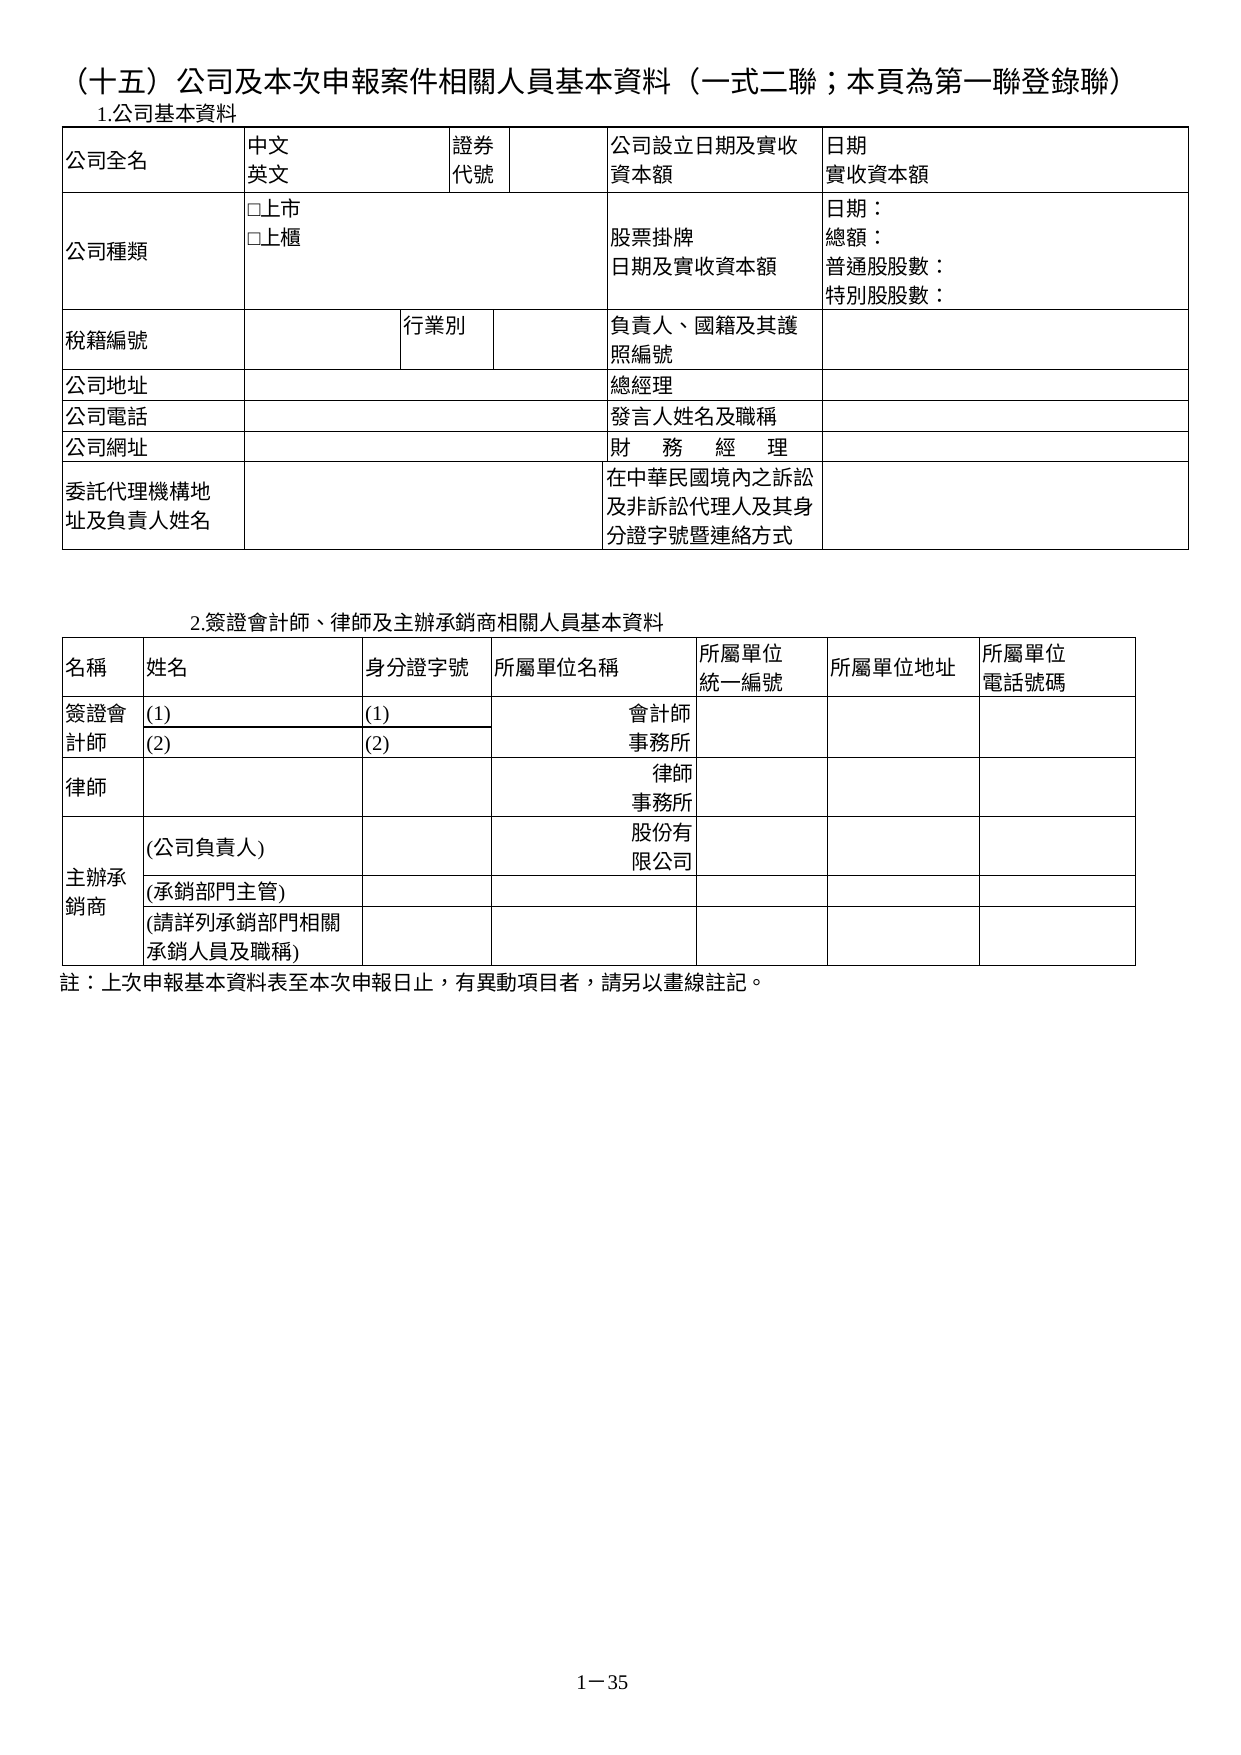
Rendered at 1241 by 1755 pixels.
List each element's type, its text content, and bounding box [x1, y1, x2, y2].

table_cell [980, 876, 1135, 906]
table_header 公司設立日期及實收資本額 [608, 128, 822, 192]
table_cell [823, 310, 1188, 369]
table_cell 委託代理機構地址及負責人姓名 [63, 462, 244, 549]
table_cell 行業別 [401, 310, 493, 369]
table_cell (1) [144, 697, 362, 726]
table_cell [697, 907, 827, 965]
table_cell [363, 758, 491, 816]
table_cell [980, 907, 1135, 965]
table_cell [492, 907, 696, 965]
table_cell 律師 事務所 [492, 758, 696, 816]
table_cell [245, 310, 400, 369]
table_header 姓名 [144, 638, 362, 696]
table_cell 公司網址 [63, 432, 244, 461]
table_header 證券 代號 [450, 128, 509, 192]
table_cell [823, 462, 1188, 549]
table_cell 主辦承銷商 [63, 817, 143, 965]
table_cell 總經理 [608, 370, 822, 400]
table_cell [1165, 946, 1240, 1168]
table_cell [494, 310, 607, 369]
table_cell [823, 432, 1188, 461]
table_cell [245, 462, 602, 549]
table_cell [245, 432, 607, 461]
table_cell [828, 907, 979, 965]
table_cell 簽證會計師 [63, 697, 143, 757]
table_cell 財 務 經 理 [608, 432, 822, 461]
table_cell □上市 □上櫃 [245, 193, 607, 309]
table_header 日期 實收資本額 [823, 128, 1188, 192]
table_cell 股份有限公司 [492, 817, 696, 875]
table_cell [828, 758, 979, 816]
table_header 身分證字號 [363, 638, 491, 696]
table_cell 公司電話 [63, 401, 244, 431]
table_cell [245, 401, 607, 431]
table_header 所屬單位名稱 [492, 638, 696, 696]
table_cell [980, 697, 1135, 757]
table_cell [823, 370, 1188, 400]
table_cell [245, 370, 607, 400]
table_cell [144, 758, 362, 816]
table_cell [823, 401, 1188, 431]
table_cell 發言人姓名及職稱 [608, 401, 822, 431]
table_cell [828, 876, 979, 906]
table_header 所屬單位地址 [828, 638, 979, 696]
table_cell [697, 817, 827, 875]
table_cell [697, 697, 827, 757]
table_cell [697, 758, 827, 816]
table_cell 律師 [63, 758, 143, 816]
table_header 中文 英文 [245, 128, 449, 192]
table_cell [697, 876, 827, 906]
table_header 公司全名 [63, 128, 244, 192]
table_cell [980, 758, 1135, 816]
table_cell [980, 817, 1135, 875]
table_cell [828, 697, 979, 757]
table_cell [828, 817, 979, 875]
table_cell 日期： 總額： 普通股股數： 特別股股數： [823, 193, 1188, 309]
text 2.簽證會計師、律師及主辦承銷商相關人員基本資料 [153, 607, 1181, 637]
text 註：上次申報基本資料表至本次申報日止，有異動項目者，請另以畫線註記。 [59, 966, 1165, 996]
table_cell 稅籍編號 [63, 310, 244, 369]
table_header [510, 128, 607, 192]
table_cell 股票掛牌 日期及實收資本額 [608, 193, 822, 309]
table_cell 在中華民國境內之訴訟及非訴訟代理人及其身分證字號暨連絡方式 [603, 462, 822, 549]
table_cell (公司負責人) [144, 817, 362, 875]
table_header 名稱 [63, 638, 143, 696]
text （十五）公司及本次申報案件相關人員基本資料（一式二聯；本頁為第一聯登錄聯） [59, 59, 1181, 101]
table_header 所屬單位 統一編號 [697, 638, 827, 696]
table_header 所屬單位 電話號碼 [980, 638, 1135, 696]
table_cell [492, 876, 696, 906]
table_cell (2) [363, 728, 491, 757]
table_cell (承銷部門主管) [144, 876, 362, 906]
table_cell (1) [363, 697, 491, 726]
table_cell 負責人、國籍及其護照編號 [608, 310, 822, 369]
table_cell 公司種類 [63, 193, 244, 309]
table_cell 會計師 事務所 [492, 697, 696, 757]
table_cell [363, 876, 491, 906]
table_cell 公司地址 [63, 370, 244, 400]
text 1.公司基本資料 [59, 101, 1181, 126]
table_cell [363, 907, 491, 965]
table_cell [363, 817, 491, 875]
table_cell (2) [144, 728, 362, 757]
table_cell (請詳列承銷部門相關承銷人員及職稱) [144, 907, 362, 965]
